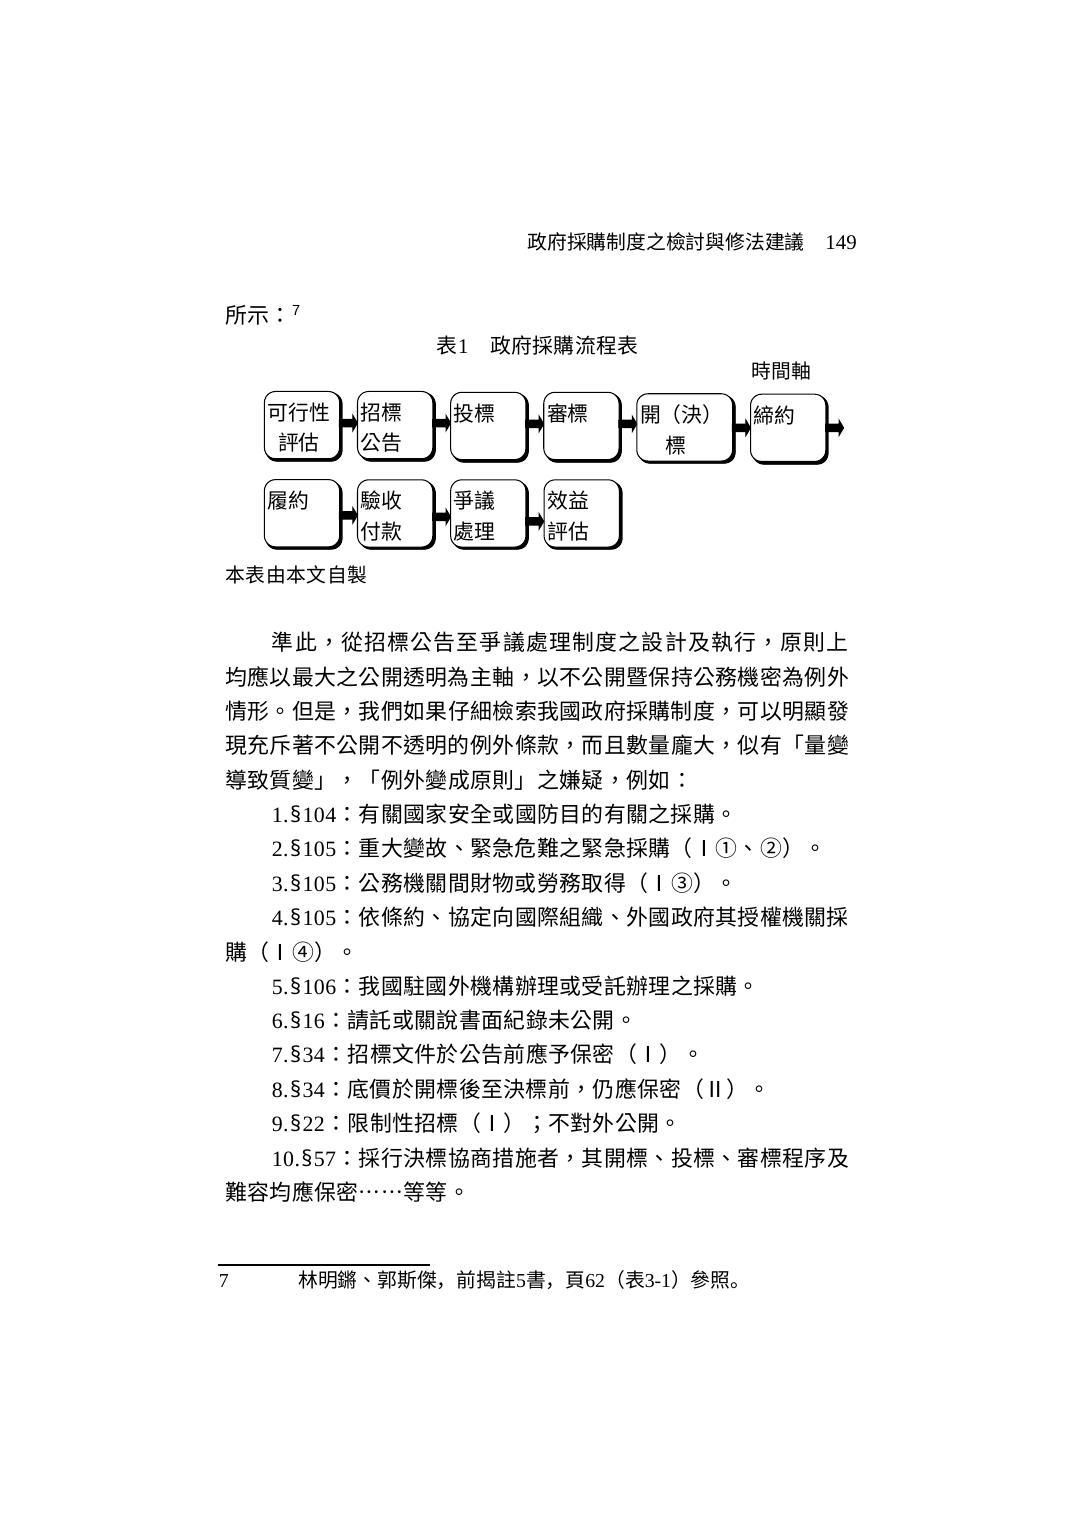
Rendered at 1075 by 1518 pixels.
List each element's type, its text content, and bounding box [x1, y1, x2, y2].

text 4.§105：依條約、協定向國際組織、外國政府其授權機關採購（Ⅰ④）。 [225, 897, 850, 966]
text 5.§106：我國駐國外機構辦理或受託辦理之採購。 [225, 966, 850, 1001]
text 準此，從招標公告至爭議處理制度之設計及執行，原則上均應以最大之公開透明為主軸，以不公開暨保持公務機密為例外情形。但是，我們如果仔細檢索我國政府採購制度，可以明顯發現充斥著不公開不透明的例外條款，而且數量龐大，似有「量變導致質變」，「例外變成原則」之嫌疑，例如： [225, 622, 850, 794]
text 8.§34：底價於開標後至決標前，仍應保密（Ⅱ）。 [225, 1069, 850, 1104]
text 6.§16：請託或關說書面紀錄未公開。 [225, 1001, 850, 1035]
text 表1 政府採購流程表 [225, 330, 850, 360]
text 10.§57：採行決標協商措施者，其開標、投標、審標程序及難容均應保密……等等。 [225, 1138, 850, 1207]
text 7.§34：招標文件於公告前應予保密（Ⅰ）。 [225, 1035, 850, 1069]
text 時間軸 [225, 360, 850, 389]
text 由於政府採購制度係一個行政流程，該流程得簡化為下表所示： [225, 295, 850, 330]
text 9.§22：限制性招標（Ⅰ）；不對外公開。 [225, 1104, 850, 1138]
text 本表由本文自製 [225, 556, 850, 589]
text 2.§105：重大變故、緊急危難之緊急採購（Ⅰ①、②）。 [225, 829, 850, 863]
text 林明鏘、郭斯傑，前揭註5書，頁62（表3-1）參照。 [218, 1265, 856, 1293]
text 1.§104：有關國家安全或國防目的有關之採購。 [225, 794, 850, 829]
text 3.§105：公務機關間財物或勞務取得（Ⅰ③）。 [225, 863, 850, 897]
